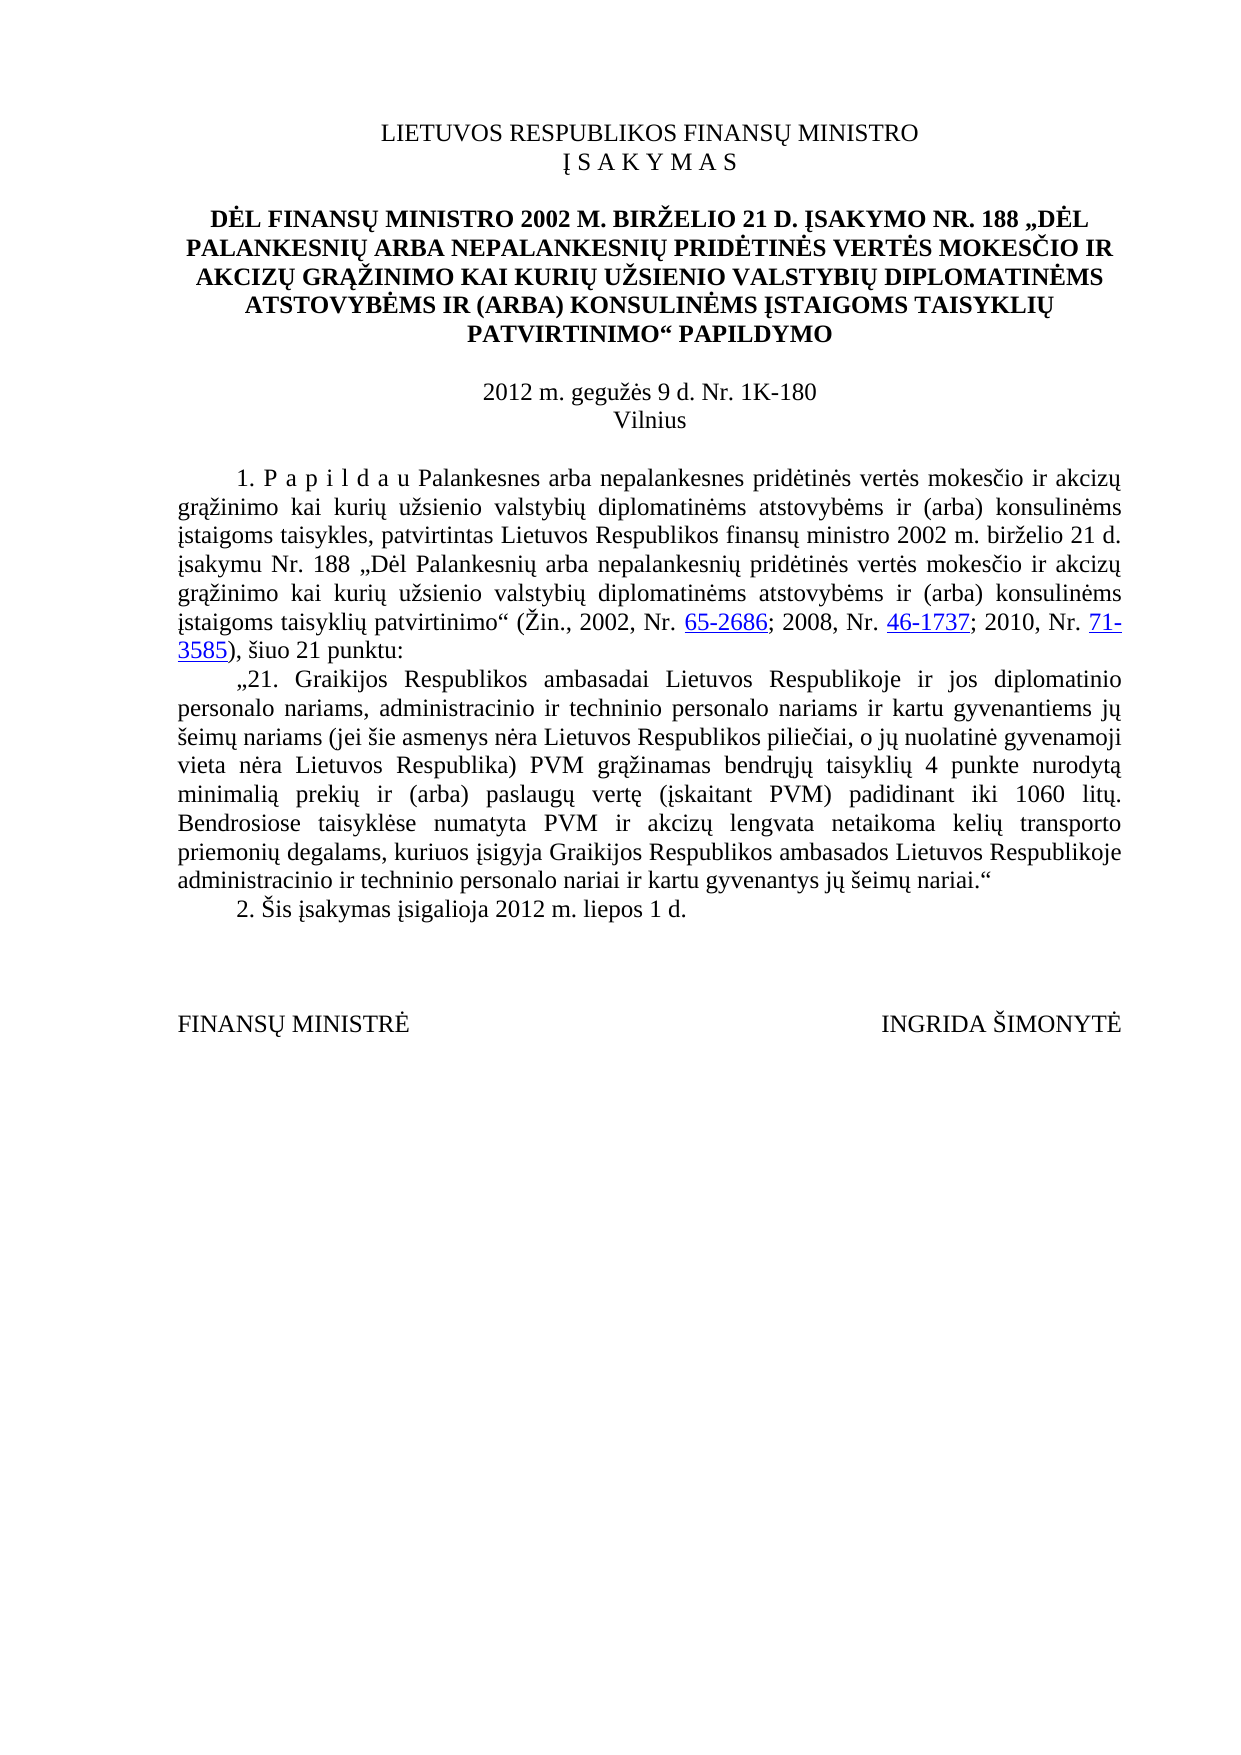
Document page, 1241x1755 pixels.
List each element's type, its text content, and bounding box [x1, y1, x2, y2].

text „21. Graikijos Respublikos ambasadai Lietuvos Respublikoje ir jos diplomatinio personalo nariams, administracinio ir techninio personalo nariams ir kartu gyvenantiems jų šeimų nariams (jei šie asmenys nėra Lietuvos Respublikos piliečiai, o jų nuolatinė gyvenamoji vieta nėra Lietuvos Respublika) PVM grąžinamas bendrųjų taisyklių 4 punkte nurodytą minimalią prekių ir (arba) paslaugų vertę (įskaitant PVM) padidinant iki 1060 litų. Bendrosiose taisyklėse numatyta PVM ir akcizų lengvata netaikoma kelių transporto priemonių degalams, kuriuos įsigyja Graikijos Respublikos ambasados Lietuvos Respublikoje administracinio ir techninio personalo nariai ir kartu gyvenantys jų šeimų nariai.“ [177, 664, 1122, 894]
text 2012 m. gegužės 9 d. Nr. 1K-180 [177, 377, 1122, 406]
text LIETUVOS RESPUBLIKOS FINANSŲ MINISTRO [177, 118, 1122, 147]
text 1. P a p i l d a u Palankesnes arba nepalankesnes pridėtinės vertės mokesčio ir akcizų grąžinimo kai kurių užsienio valstybių diplomatinėms atstovybėms ir (arba) konsulinėms įstaigoms taisykles, patvirtintas Lietuvos Respublikos finansų ministro 2002 m. birželio 21 d. įsakymu Nr. 188 „Dėl Palankesnių arba nepalankesnių pridėtinės vertės mokesčio ir akcizų grąžinimo kai kurių užsienio valstybių diplomatinėms atstovybėms ir (arba) konsulinėms įstaigoms taisyklių patvirtinimo“ (Žin., 2002, Nr. 65-2686; 2008, Nr. 46-1737; 2010, Nr. 71-3585), šiuo 21 punktu: [177, 463, 1122, 664]
text 2. Šis įsakymas įsigalioja 2012 m. liepos 1 d. [177, 894, 1122, 923]
text DĖL FINANSŲ MINISTRO 2002 M. BIRŽELIO 21 D. ĮSAKYMO Nr. 188 „DĖL PALANKESNIŲ ARBA NEPALANKESNIŲ PRIDĖTINĖS VERTĖS MOKESČIO IR AKCIZŲ GRĄŽINIMO KAI KURIŲ UŽSIENIO VALSTYBIŲ DIPLOMATINĖMS ATSTOVYBĖMS IR (ARBA) KONSULINĖMS ĮSTAIGOMS TAISYKLIŲ PATVIRTINIMO“ PAPILDYMO [177, 204, 1122, 348]
text Vilnius [177, 406, 1122, 434]
text FINANSŲ MINISTRĖ INGRIDA ŠIMONYTĖ [177, 1009, 1122, 1038]
text Į S A K Y M A S [177, 147, 1122, 176]
